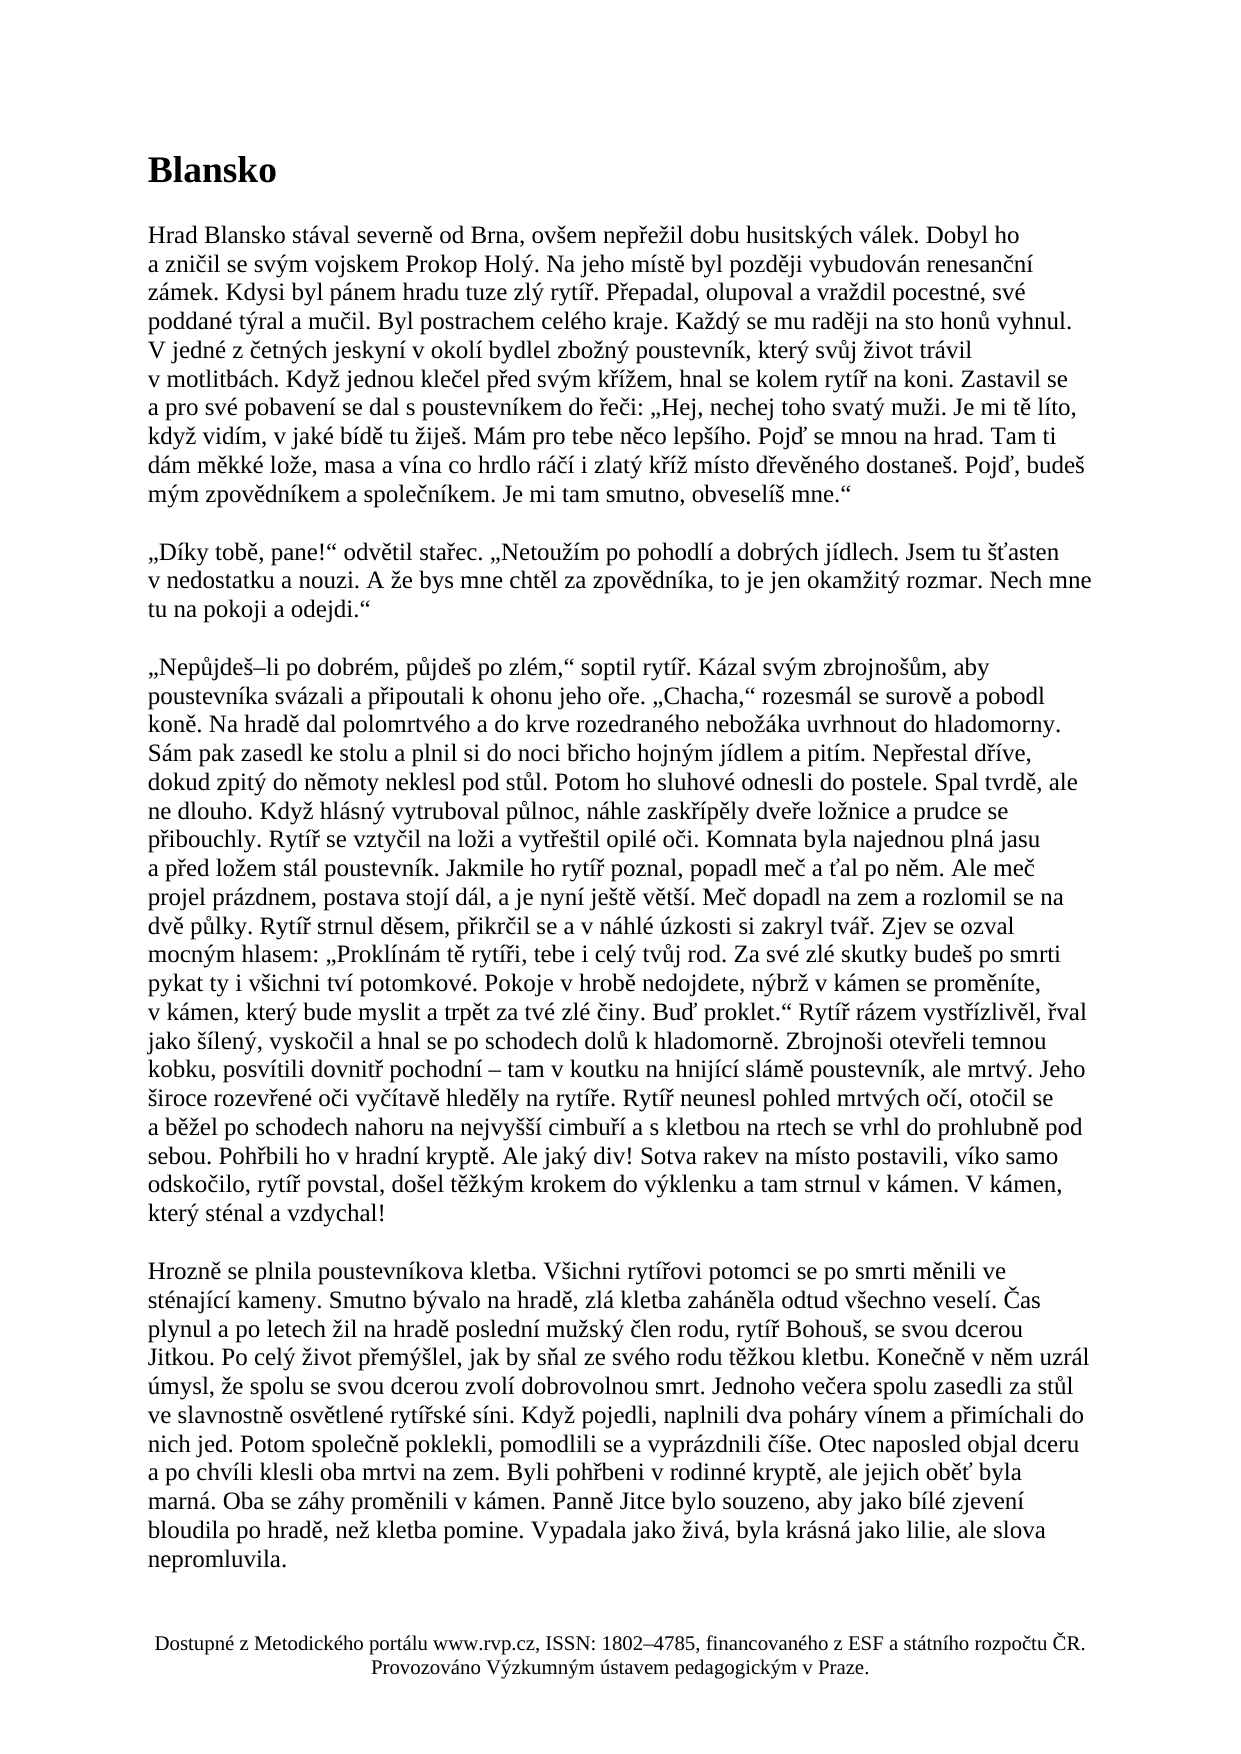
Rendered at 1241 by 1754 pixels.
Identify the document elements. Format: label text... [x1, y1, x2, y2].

subtitle Blansko [148, 148, 1092, 191]
text Hrozně se plnila poustevníkova kletba. Všichni rytířovi potomci se po smrti měnili ve sténající kameny. Smutno bývalo na hradě, zlá kletba zaháněla odtud všechno veselí. Čas plynul a po letech žil na hradě poslední mužský člen rodu, rytíř Bohouš, se svou dcerou Jitkou. Po celý život přemýšlel, jak by sňal ze svého rodu těžkou kletbu. Konečně v něm uzrál úmysl, že spolu se svou dcerou zvolí dobrovolnou smrt. Jednoho večera spolu zasedli za stůl ve slavnostně osvětlené rytířské síni. Když pojedli, naplnili dva poháry vínem a přimíchali do nich jed. Potom společně poklekli, pomodlili se a vyprázdnili číše. Otec naposled objal dceru a po chvíli klesli oba mrtvi na zem. Byli pohřbeni v rodinné kryptě, ale jejich oběť byla marná. Oba se záhy proměnili v kámen. Panně Jitce bylo souzeno, aby jako bílé zjevení bloudila po hradě, než kletba pomine. Vypadala jako živá, byla krásná jako lilie, ale slova nepromluvila. [148, 1256, 1092, 1572]
text „Díky tobě, pane!“ odvětil stařec. „Netoužím po pohodlí a dobrých jídlech. Jsem tu šťasten v nedostatku a nouzi. A že bys mne chtěl za zpovědníka, to je jen okamžitý rozmar. Nech mne tu na pokoji a odejdi.“ [148, 537, 1092, 623]
text „Nepůjdeš–li po dobrém, půjdeš po zlém,“ soptil rytíř. Kázal svým zbrojnošům, aby poustevníka svázali a připoutali k ohonu jeho oře. „Chacha,“ rozesmál se surově a pobodl koně. Na hradě dal polomrtvého a do krve rozedraného nebožáka uvrhnout do hladomorny. Sám pak zasedl ke stolu a plnil si do noci břicho hojným jídlem a pitím. Nepřestal dříve, dokud zpitý do němoty neklesl pod stůl. Potom ho sluhové odnesli do postele. Spal tvrdě, ale ne dlouho. Když hlásný vytruboval půlnoc, náhle zaskřípěly dveře ložnice a prudce se přibouchly. Rytíř se vztyčil na loži a vytřeštil opilé oči. Komnata byla najednou plná jasu a před ložem stál poustevník. Jakmile ho rytíř poznal, popadl meč a ťal po něm. Ale meč projel prázdnem, postava stojí dál, a je nyní ještě větší. Meč dopadl na zem a rozlomil se na dvě půlky. Rytíř strnul děsem, přikrčil se a v náhlé úzkosti si zakryl tvář. Zjev se ozval mocným hlasem: „Proklínám tě rytíři, tebe i celý tvůj rod. Za své zlé skutky budeš po smrti pykat ty i všichni tví potomkové. Pokoje v hrobě nedojdete, nýbrž v kámen se proměníte, v kámen, který bude myslit a trpět za tvé zlé činy. Buď proklet.“ Rytíř rázem vystřízlivěl, řval jako šílený, vyskočil a hnal se po schodech dolů k hladomorně. Zbrojnoši otevřeli temnou kobku, posvítili dovnitř pochodní – tam v koutku na hnijící slámě poustevník, ale mrtvý. Jeho široce rozevřené oči vyčítavě hleděly na rytíře. Rytíř neunesl pohled mrtvých očí, otočil se a běžel po schodech nahoru na nejvyšší cimbuří a s kletbou na rtech se vrhl do prohlubně pod sebou. Pohřbili ho v hradní kryptě. Ale jaký div! Sotva rakev na místo postavili, víko samo odskočilo, rytíř povstal, došel těžkým krokem do výklenku a tam strnul v kámen. V kámen, který sténal a vzdychal! [148, 652, 1092, 1227]
text Hrad Blansko stával severně od Brna, ovšem nepřežil dobu husitských válek. Dobyl ho a zničil se svým vojskem Prokop Holý. Na jeho místě byl později vybudován renesanční zámek. Kdysi byl pánem hradu tuze zlý rytíř. Přepadal, olupoval a vraždil pocestné, své poddané týral a mučil. Byl postrachem celého kraje. Každý se mu raději na sto honů vyhnul. V jedné z četných jeskyní v okolí bydlel zbožný poustevník, který svůj život trávil v motlitbách. Když jednou klečel před svým křížem, hnal se kolem rytíř na koni. Zastavil se a pro své pobavení se dal s poustevníkem do řeči: „Hej, nechej toho svatý muži. Je mi tě líto, když vidím, v jaké bídě tu žiješ. Mám pro tebe něco lepšího. Pojď se mnou na hrad. Tam ti dám měkké lože, masa a vína co hrdlo ráčí i zlatý kříž místo dřevěného dostaneš. Pojď, budeš mým zpovědníkem a společníkem. Je mi tam smutno, obveselíš mne.“ [148, 220, 1092, 507]
